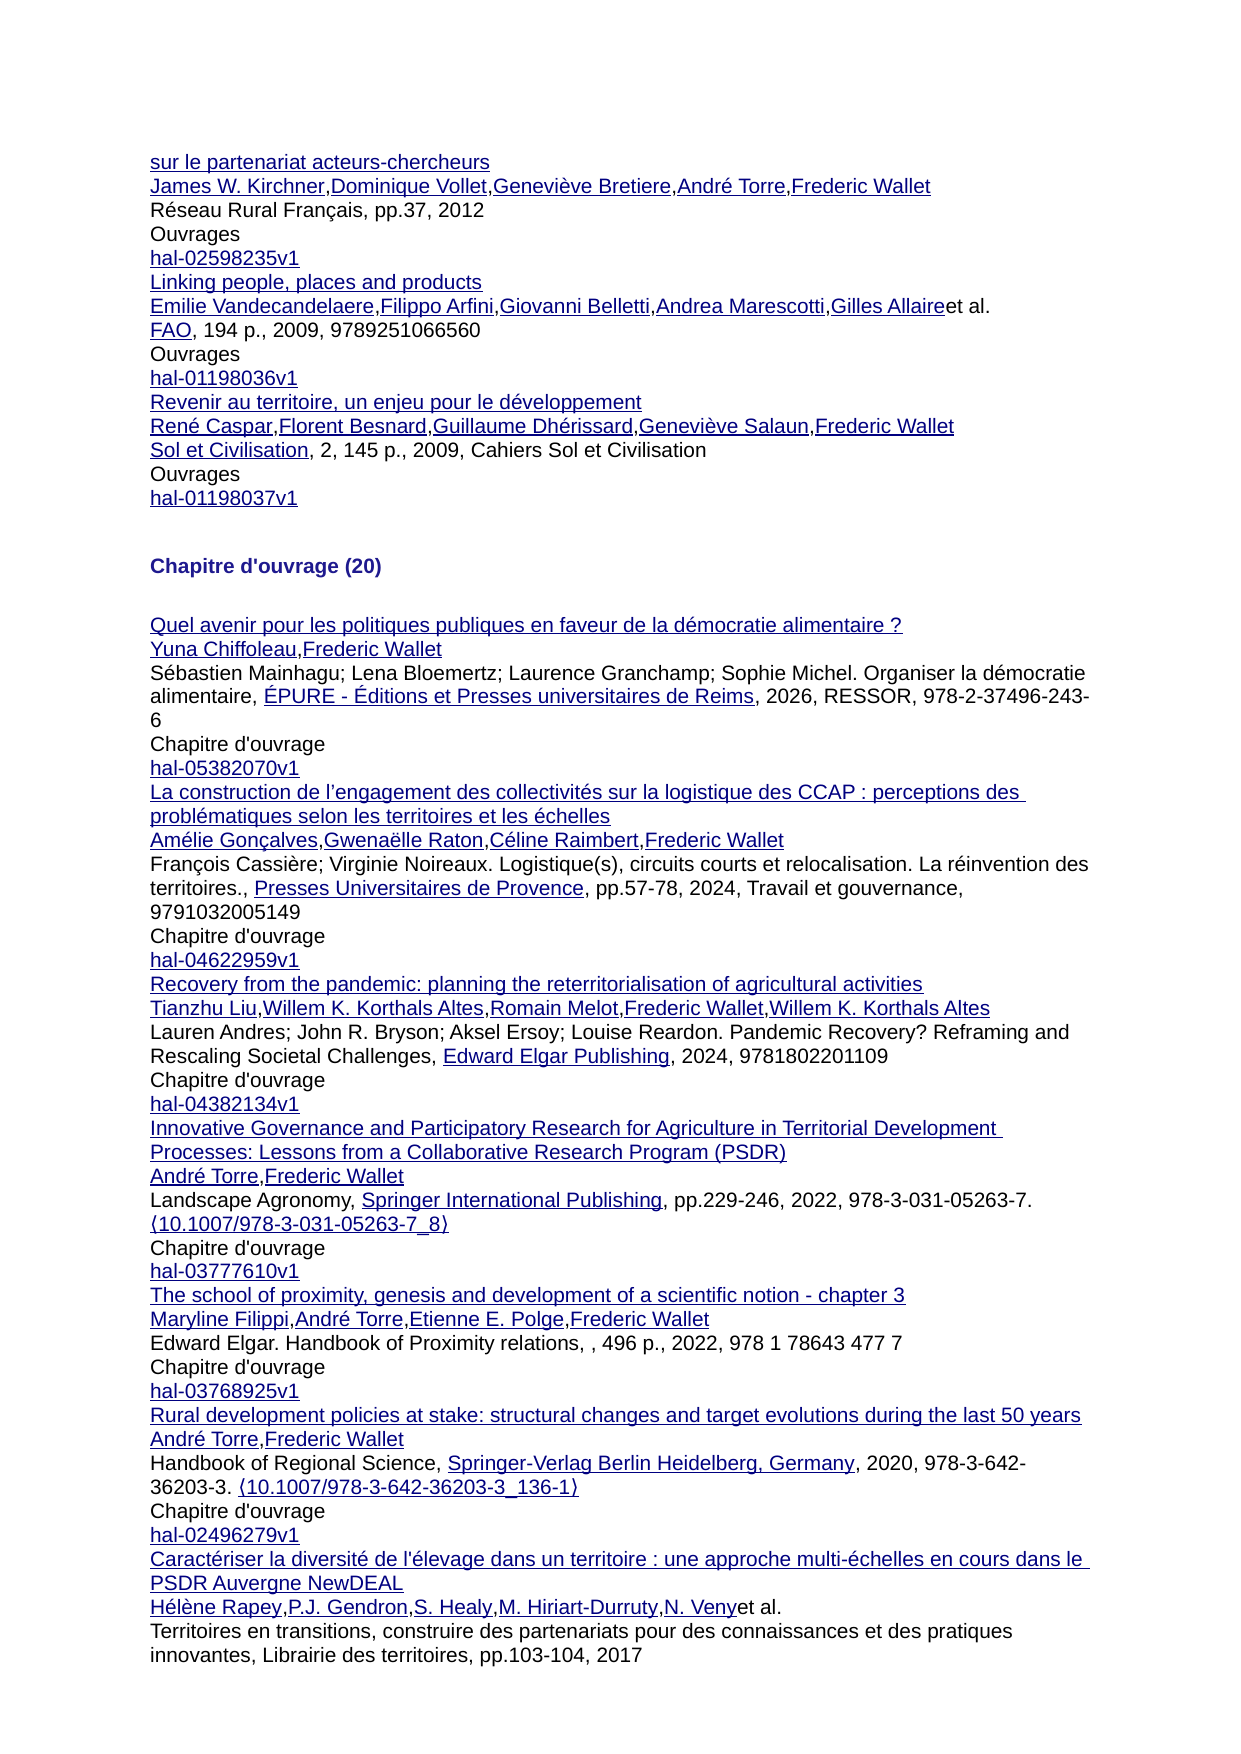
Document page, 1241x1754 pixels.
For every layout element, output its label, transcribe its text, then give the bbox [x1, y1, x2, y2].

table_cell Des instruments pour piloter le développement des territoires ruraux et périurbains. Cahier technique sur le partenariat acteurs-chercheurs James W. Kirchner,Dominique Vollet,Geneviève Bretiere,André Torre,Frederic Wallet Réseau Rural Français, pp.37, 2012 Ouvrages hal-02598235v1 [150, 150, 1090, 270]
table_cell Innovative Governance and Participatory Research for Agriculture in Territorial Development Processes: Lessons from a Collaborative Research Program (PSDR) André Torre,Frederic Wallet Landscape Agronomy, Springer International Publishing, pp.229-246, 2022, 978-3-031-05263-7. ⟨10.1007/978-3-031-05263-7_8⟩ Chapitre d'ouvrage hal-03777610v1 [150, 1116, 1090, 1283]
table_header Quel avenir pour les politiques publiques en faveur de la démocratie alimentaire ? Yuna Chiffoleau,Frederic Wallet Sébastien Mainhagu; Lena Bloemertz; Laurence Granchamp; Sophie Michel. Organiser la démocratie alimentaire, ÉPURE - Éditions et Presses universitaires de Reims, 2026, RESSOR, 978-2-37496-243-6 Chapitre d'ouvrage hal-05382070v1 [150, 613, 1090, 780]
table_cell The school of proximity, genesis and development of a scientific notion - chapter 3 Maryline Filippi,André Torre,Etienne E. Polge,Frederic Wallet Edward Elgar. Handbook of Proximity relations, , 496 p., 2022, 978 1 78643 477 7 Chapitre d'ouvrage hal-03768925v1 [150, 1283, 1090, 1403]
table_cell Recovery from the pandemic: planning the reterritorialisation of agricultural activities Tianzhu Liu,Willem K. Korthals Altes,Romain Melot,Frederic Wallet,Willem K. Korthals Altes Lauren Andres; John R. Bryson; Aksel Ersoy; Louise Reardon. Pandemic Recovery? Reframing and Rescaling Societal Challenges, Edward Elgar Publishing, 2024, 9781802201109 Chapitre d'ouvrage hal-04382134v1 [150, 972, 1090, 1116]
table_cell PSDR Auvergne NewDEAL Hélène Rapey,P.J. Gendron,S. Healy,M. Hiriart-Durruty,N. Venyet al. Territoires en transitions, construire des partenariats pour des connaissances et des pratiques innovantes, Librairie des territoires, pp.103-104, 2017 [150, 1569, 1090, 1667]
table_cell Rural development policies at stake: structural changes and target evolutions during the last 50 years André Torre,Frederic Wallet Handbook of Regional Science, Springer-Verlag Berlin Heidelberg, Germany, 2020, 978-3-642-36203-3. ⟨10.1007/978-3-642-36203-3_136-1⟩ Chapitre d'ouvrage hal-02496279v1 [150, 1403, 1090, 1547]
table_cell Revenir au territoire, un enjeu pour le développement René Caspar,Florent Besnard,Guillaume Dhérissard,Geneviève Salaun,Frederic Wallet Sol et Civilisation, 2, 145 p., 2009, Cahiers Sol et Civilisation Ouvrages hal-01198037v1 [150, 390, 1090, 509]
subtitle Chapitre d'ouvrage (20) [150, 554, 1090, 578]
table_cell Caractériser la diversité de l'élevage dans un territoire : une approche multi-échelles en cours dans le [150, 1547, 1090, 1568]
table_cell Linking people, places and products Emilie Vandecandelaere,Filippo Arfini,Giovanni Belletti,Andrea Marescotti,Gilles Allaireet al. FAO, 194 p., 2009, 9789251066560 Ouvrages hal-01198036v1 [150, 270, 1090, 389]
table_cell La construction de l’engagement des collectivités sur la logistique des CCAP : perceptions des problématiques selon les territoires et les échelles Amélie Gonçalves,Gwenaëlle Raton,Céline Raimbert,Frederic Wallet François Cassière; Virginie Noireaux. Logistique(s), circuits courts et relocalisation. La réinvention des territoires., Presses Universitaires de Provence, pp.57-78, 2024, Travail et gouvernance, 9791032005149 Chapitre d'ouvrage hal-04622959v1 [150, 780, 1090, 972]
